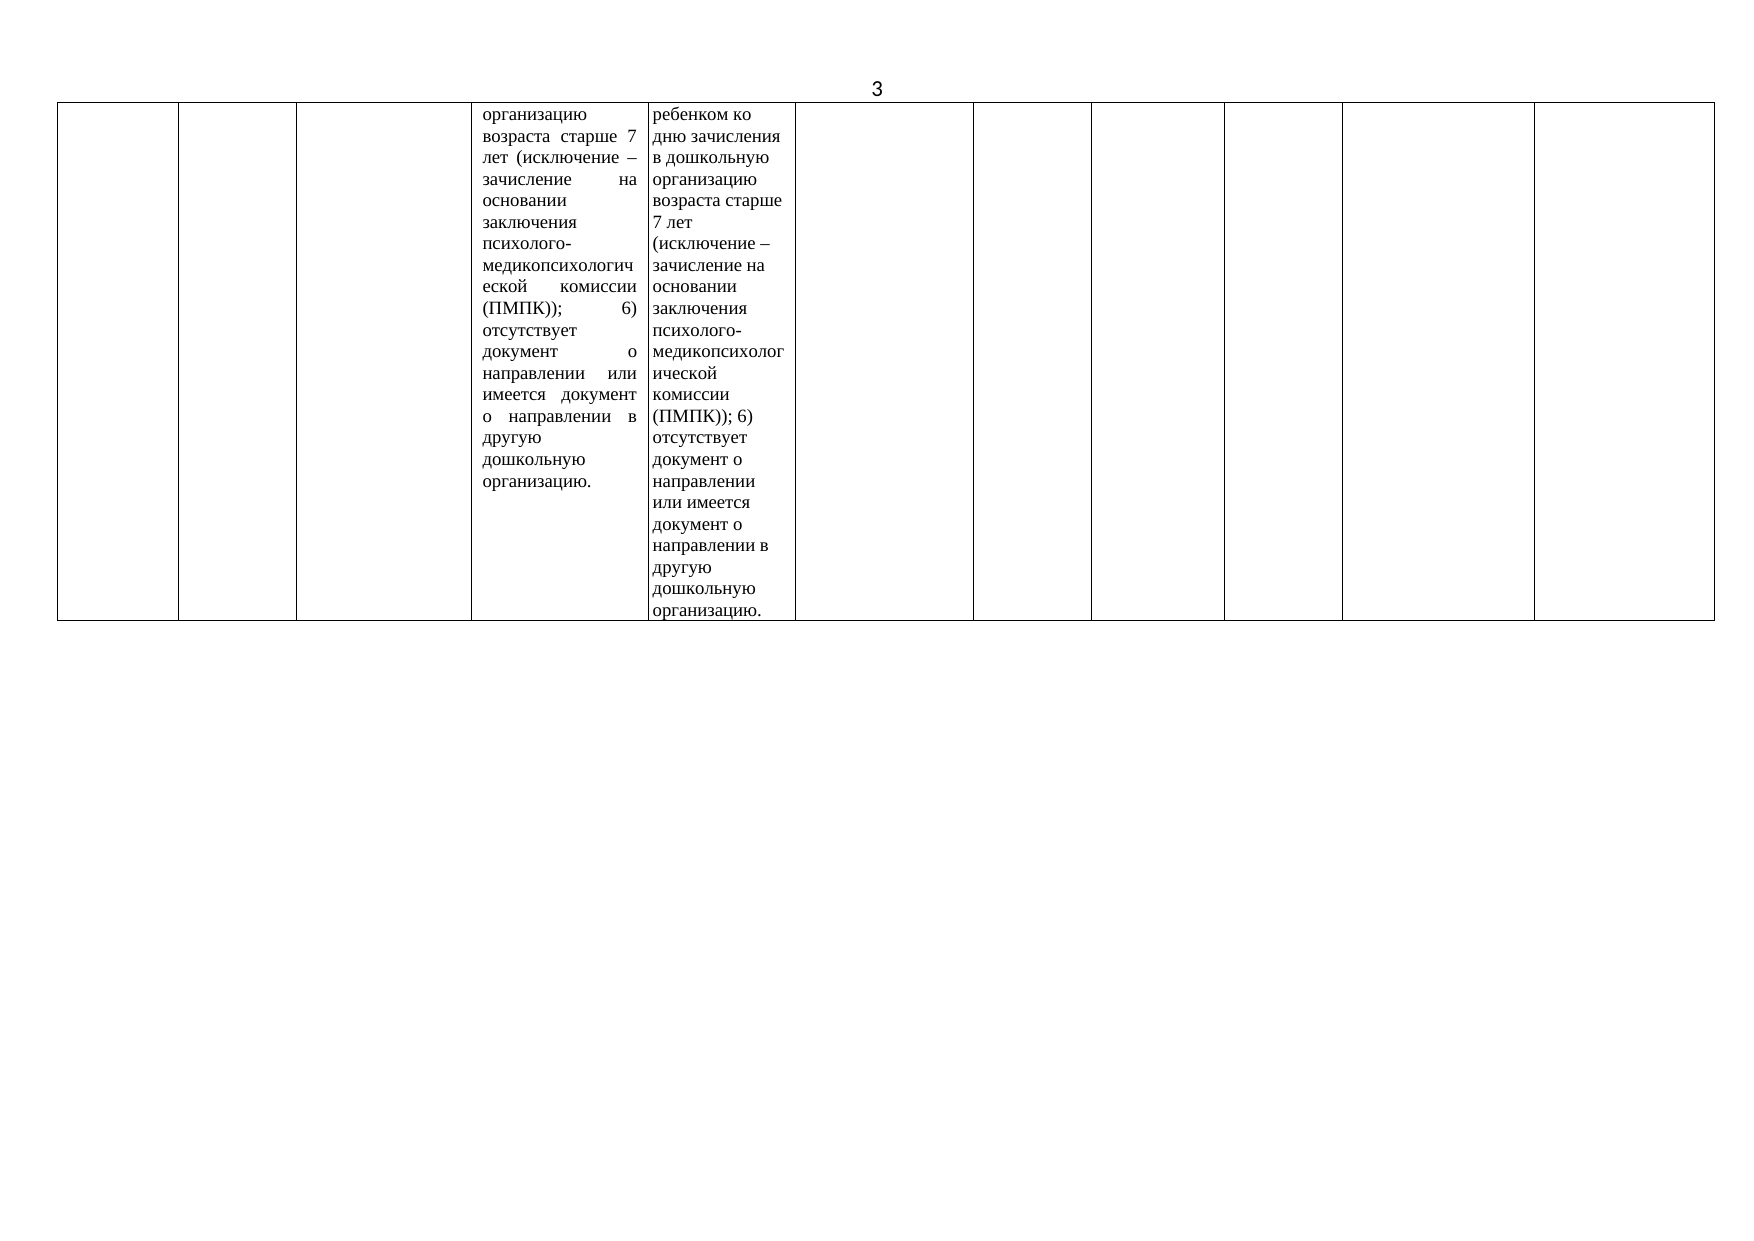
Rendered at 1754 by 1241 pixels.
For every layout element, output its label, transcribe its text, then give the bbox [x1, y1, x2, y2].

table_cell [179, 103, 296, 620]
table_cell [1535, 103, 1714, 620]
table_cell - [1225, 103, 1342, 620]
table_cell [796, 103, 973, 620]
table_cell [297, 103, 471, 620]
table_cell ребенком ко дню зачисления в дошкольную организацию возраста старше 7 лет (исключение – зачисление на основании заключения психолого-медикопсихологической комиссии (ПМПК)); 6) отсутствует документ о направлении или имеется документ о направлении в другую дошкольную организацию. [649, 103, 795, 620]
table_cell [58, 103, 178, 620]
table_cell - [1092, 103, 1224, 620]
table_cell организацию возраста старше 7 лет (исключение – зачисление на основании заключения психолого-медикопсихологической комиссии (ПМПК)); 6) отсутствует документ о направлении или имеется документ о направлении в другую дошкольную организацию. [472, 103, 648, 620]
table_cell [1343, 103, 1534, 620]
table_cell [974, 103, 1091, 620]
